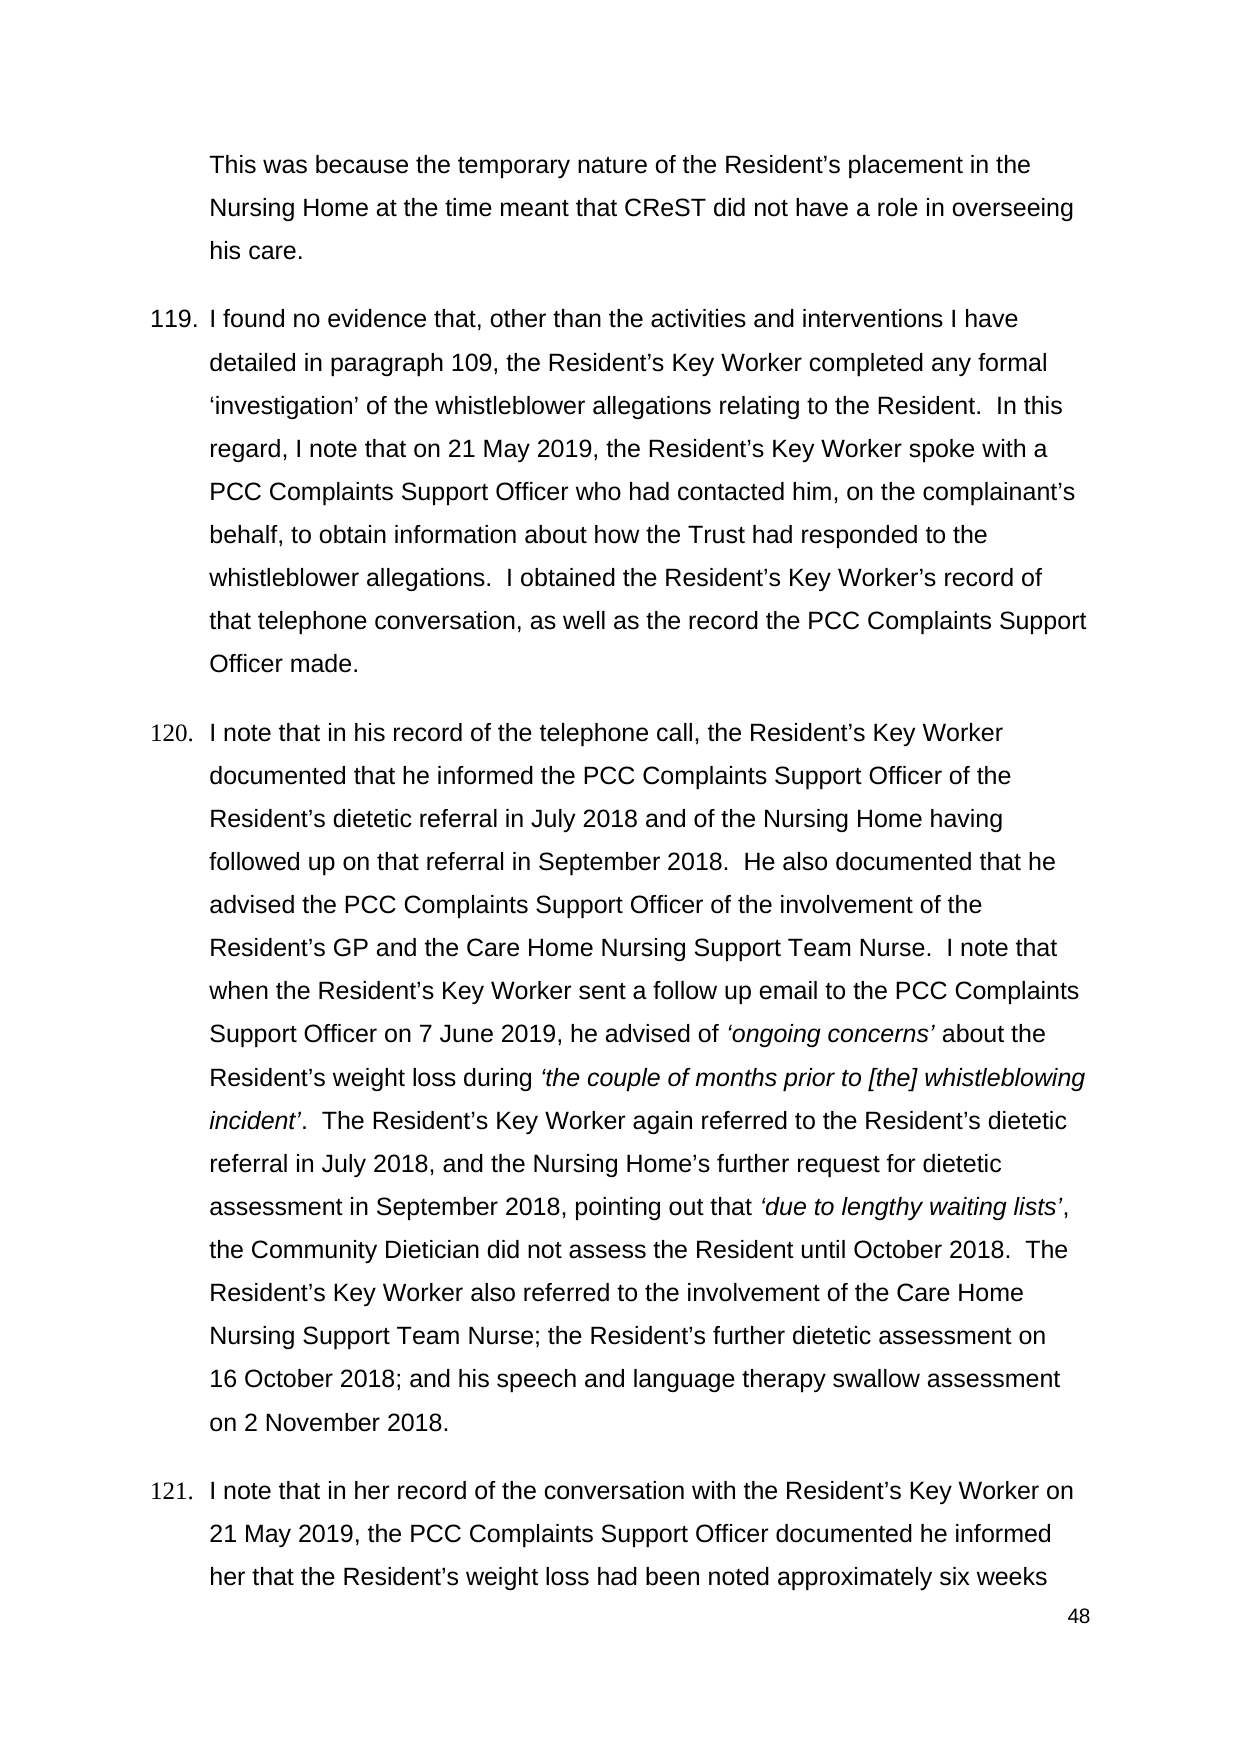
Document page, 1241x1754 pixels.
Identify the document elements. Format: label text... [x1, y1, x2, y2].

list This was because the temporary nature of the Resident’s placement in the Nursing Home at the time meant that CReST did not have a role in overseeing his care. [150, 150, 1090, 265]
list I note that in her record of the conversation with the Resident’s Key Worker on 21 May 2019, the PCC Complaints Support Officer documented he informed her that the Resident’s weight loss had been noted approximately six weeks [150, 1476, 1090, 1591]
list I note that in his record of the telephone call, the Resident’s Key Worker documented that he informed the PCC Complaints Support Officer of the Resident’s dietetic referral in July 2018 and of the Nursing Home having followed up on that referral in September 2018. He also documented that he advised the PCC Complaints Support Officer of the involvement of the Resident’s GP and the Care Home Nursing Support Team Nurse. I note that when the Resident’s Key Worker sent a follow up email to the PCC Complaints Support Officer on 7 June 2019, he advised of ‘ongoing concerns’ about the Resident’s weight loss during ‘the couple of months prior to [the] whistleblowing incident’. The Resident’s Key Worker again referred to the Resident’s dietetic referral in July 2018, and the Nursing Home’s further request for dietetic assessment in September 2018, pointing out that ‘due to lengthy waiting lists’, the Community Dietician did not assess the Resident until October 2018. The Resident’s Key Worker also referred to the involvement of the Care Home Nursing Support Team Nurse; the Resident’s further dietetic assessment on 16 October 2018; and his speech and language therapy swallow assessment on 2 November 2018. [150, 717, 1090, 1436]
list I found no evidence that, other than the activities and interventions I have detailed in paragraph 109, the Resident’s Key Worker completed any formal ‘investigation’ of the whistleblower allegations relating to the Resident. In this regard, I note that on 21 May 2019, the Resident’s Key Worker spoke with a PCC Complaints Support Officer who had contacted him, on the complainant’s behalf, to obtain information about how the Trust had responded to the whistleblower allegations. I obtained the Resident’s Key Worker’s record of that telephone conversation, as well as the record the PCC Complaints Support Officer made. [150, 304, 1090, 678]
